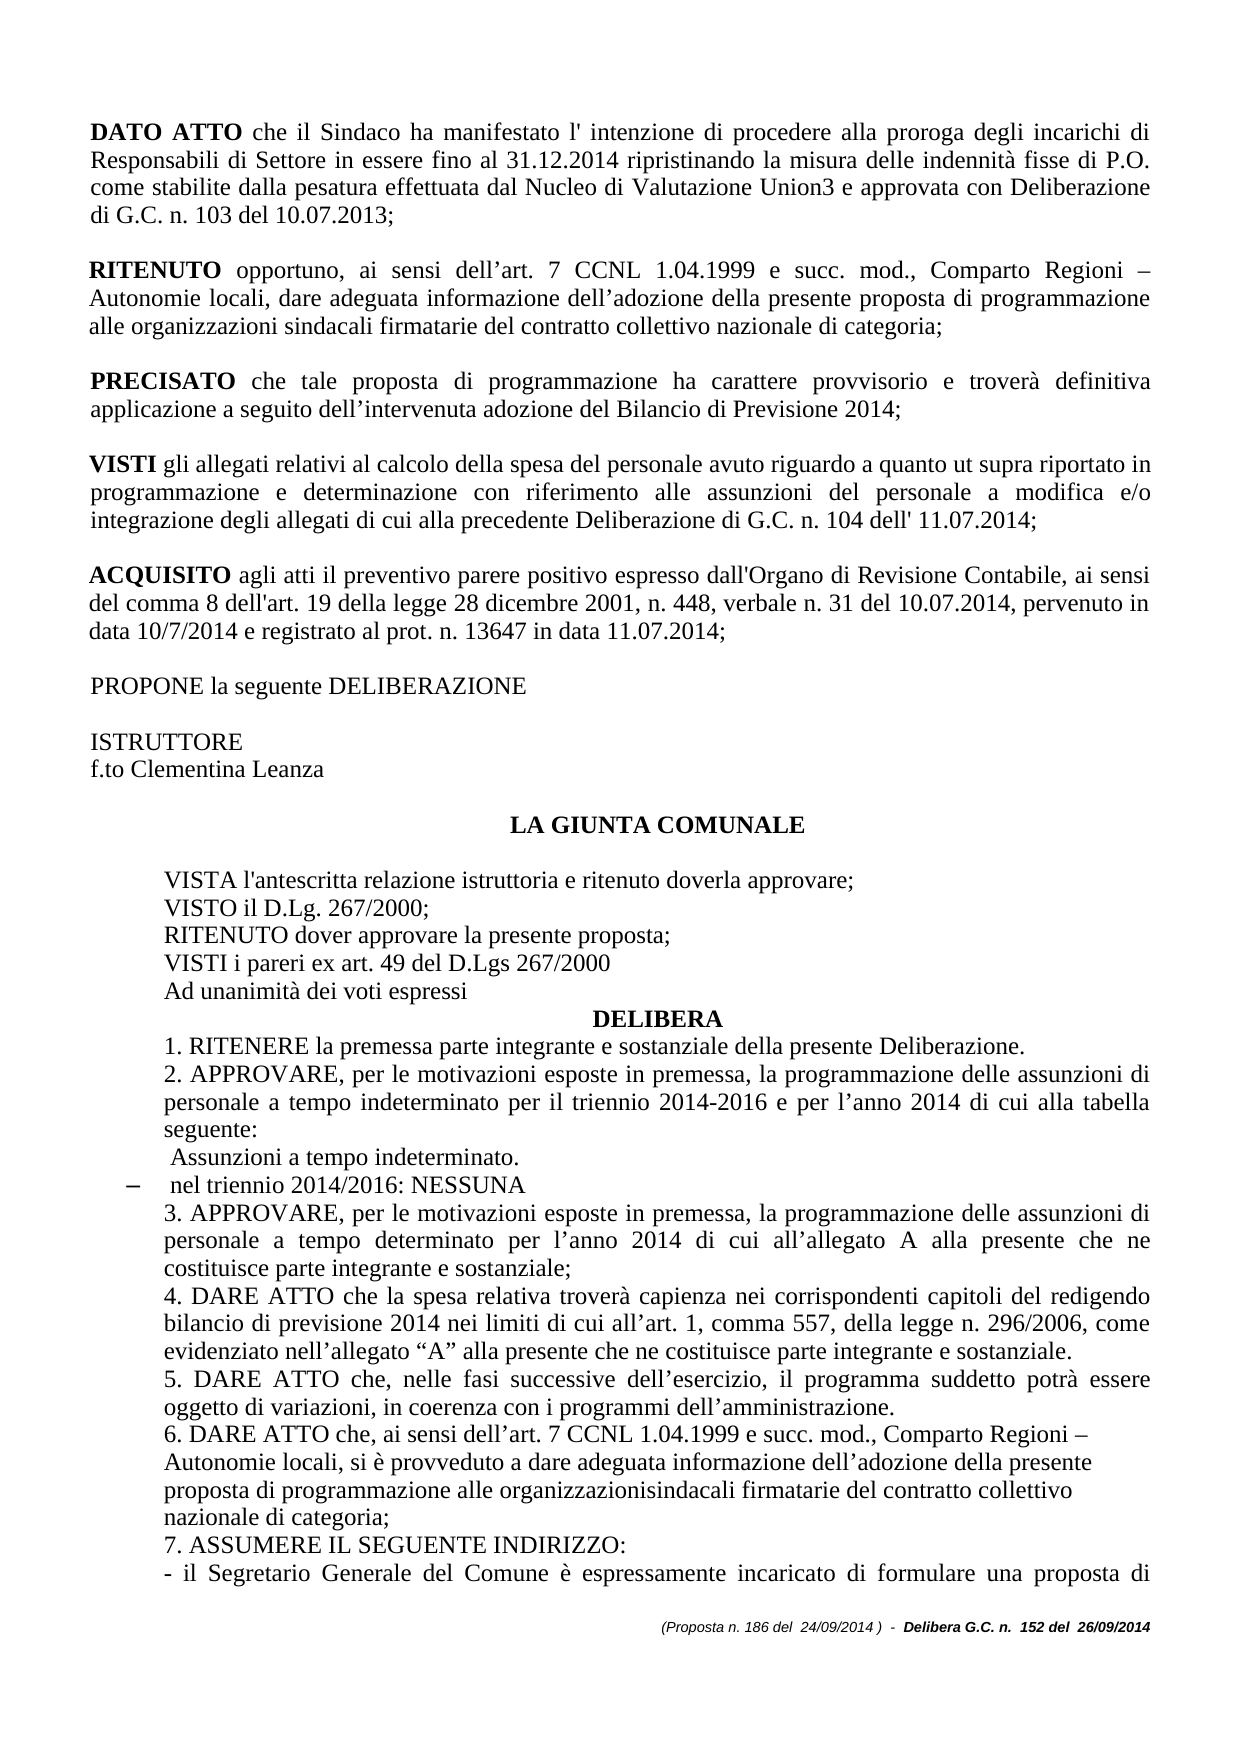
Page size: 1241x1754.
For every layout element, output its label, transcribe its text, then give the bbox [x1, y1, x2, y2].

list 4. DARE ATTO che la spesa relativa troverà capienza nei corrispondenti capitoli del redigendo bilancio di previsione 2014 nei limiti di cui all’art. 1, comma 557, della legge n. 296/2006, come evidenziato nell’allegato “A” alla presente che ne costituisce parte integrante e sostanziale. [126, 1282, 1152, 1365]
list 2. APPROVARE, per le motivazioni esposte in premessa, la programmazione delle assunzioni di personale a tempo indeterminato per il triennio 2014-2016 e per l’anno 2014 di cui alla tabella seguente: [126, 1060, 1152, 1143]
list 7. ASSUMERE IL SEGUENTE INDIRIZZO: [126, 1531, 1152, 1559]
list PROPONE la seguente DELIBERAZIONE [84, 672, 1152, 700]
list f.to Clementina Leanza [84, 755, 1152, 783]
list RITENUTO dover approvare la presente proposta; [126, 922, 1152, 949]
list ACQUISITO agli atti il preventivo parere positivo espresso dall'Organo di Revisione Contabile, ai sensi del comma 8 dell'art. 19 della legge 28 dicembre 2001, n. 448, verbale n. 31 del 10.07.2014, pervenuto in data 10/7/2014 e registrato al prot. n. 13647 in data 11.07.2014; [85, 561, 1152, 644]
list VISTA l'antescritta relazione istruttoria e ritenuto doverla approvare; [126, 866, 1152, 894]
text VISTI gli allegati relativi al calcolo della spesa del personale avuto riguardo a quanto ut supra riportato in programmazione e determinazione con riferimento alle assunzioni del personale a modifica e/o integrazione degli allegati di cui alla precedente Deliberazione di G.C. n. 104 dell' 11.07.2014; [88, 451, 1152, 534]
list RITENUTO opportuno, ai sensi dell’art. 7 CCNL 1.04.1999 e succ. mod., Comparto Regioni – Autonomie locali, dare adeguata informazione dell’adozione della presente proposta di programmazione alle organizzazioni sindacali firmatarie del contratto collettivo nazionale di categoria; [85, 257, 1152, 340]
list nel triennio 2014/2016: NESSUNA [126, 1171, 1152, 1199]
list ISTRUTTORE [84, 728, 1152, 755]
list PRECISATO che tale proposta di programmazione ha carattere provvisorio e troverà definitiva applicazione a seguito dell’intervenuta adozione del Bilancio di Previsione 2014; [88, 367, 1152, 423]
list DELIBERA [126, 1005, 1152, 1032]
list VISTI i pareri ex art. 49 del D.Lgs 267/2000 [126, 949, 1152, 977]
list 3. APPROVARE, per le motivazioni esposte in premessa, la programmazione delle assunzioni di personale a tempo determinato per l’anno 2014 di cui all’allegato A alla presente che ne costituisce parte integrante e sostanziale; [126, 1199, 1152, 1282]
list DATO ATTO che il Sindaco ha manifestato l' intenzione di procedere alla proroga degli incarichi di Responsabili di Settore in essere fino al 31.12.2014 ripristinando la misura delle indennità fisse di P.O. come stabilite dalla pesatura effettuata dal Nucleo di Valutazione Union3 e approvata con Deliberazione di G.C. n. 103 del 10.07.2013; [85, 118, 1152, 229]
list VISTO il D.Lg. 267/2000; [126, 894, 1152, 922]
list 6. DARE ATTO che, ai sensi dell’art. 7 CCNL 1.04.1999 e succ. mod., Comparto Regioni – Autonomie locali, si è provveduto a dare adeguata informazione dell’adozione della presente proposta di programmazione alle organizzazionisindacali firmatarie del contratto collettivo nazionale di categoria; [126, 1420, 1152, 1531]
list LA GIUNTA COMUNALE [126, 811, 1152, 838]
list Assunzioni a tempo indeterminato. [126, 1143, 1152, 1171]
list 1. RITENERE la premessa parte integrante e sostanziale della presente Deliberazione. [126, 1032, 1152, 1060]
list 5. DARE ATTO che, nelle fasi successive dell’esercizio, il programma suddetto potrà essere oggetto di variazioni, in coerenza con i programmi dell’amministrazione. [126, 1365, 1152, 1420]
list - il Segretario Generale del Comune è espressamente incaricato di formulare una proposta di [126, 1559, 1152, 1587]
list Ad unanimità dei voti espressi [126, 977, 1152, 1005]
